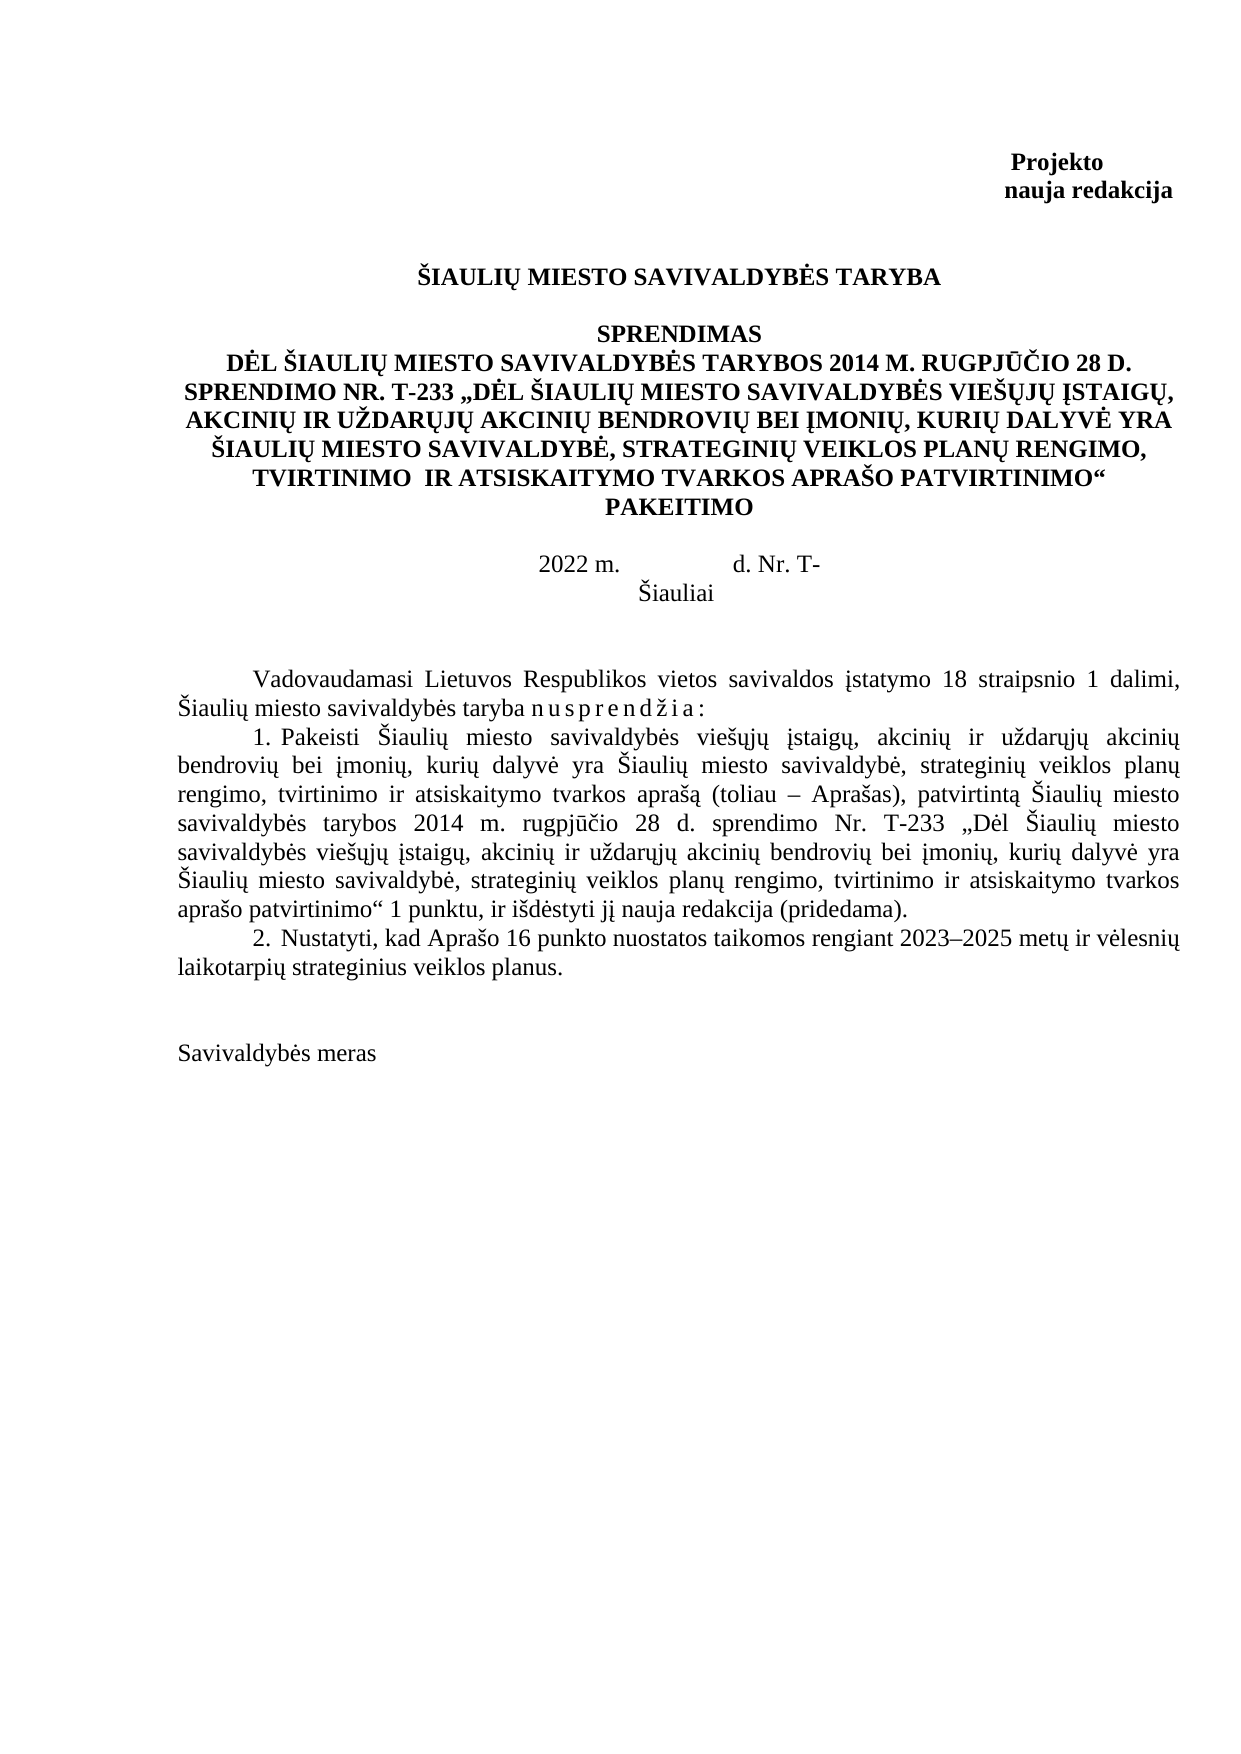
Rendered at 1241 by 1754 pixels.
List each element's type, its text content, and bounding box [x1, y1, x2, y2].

text SPRENDIMAS [177, 319, 1181, 348]
text 1. Pakeisti Šiaulių miesto savivaldybės viešųjų įstaigų, akcinių ir uždarųjų akcinių bendrovių bei įmonių, kurių dalyvė yra Šiaulių miesto savivaldybė, strateginių veiklos planų rengimo, tvirtinimo ir atsiskaitymo tvarkos aprašą (toliau – Aprašas), patvirtintą Šiaulių miesto savivaldybės tarybos 2014 m. rugpjūčio 28 d. sprendimo Nr. T-233 „Dėl Šiaulių miesto savivaldybės viešųjų įstaigų, akcinių ir uždarųjų akcinių bendrovių bei įmonių, kurių dalyvė yra Šiaulių miesto savivaldybė, strateginių veiklos planų rengimo, tvirtinimo ir atsiskaitymo tvarkos aprašo patvirtinimo“ 1 punktu, ir išdėstyti jį nauja redakcija (pridedama). [177, 722, 1181, 923]
text nauja redakcija [177, 176, 1181, 204]
text DĖL ŠIAULIŲ MIESTO SAVIVALDYBĖS TARYBOS 2014 M. RUGPJŪČIO 28 D. SPRENDIMO NR. T-233 „DĖL ŠIAULIŲ MIESTO SAVIVALDYBĖS VIEŠŲJŲ ĮSTAIGŲ, AKCINIŲ IR UŽDARŲJŲ AKCINIŲ BENDROVIŲ BEI ĮMONIŲ, KURIŲ DALYVĖ YRA ŠIAULIŲ MIESTO SAVIVALDYBĖ, STRATEGINIŲ VEIKLOS PLANŲ RENGIMO, TVIRTINIMO IR ATSISKAITYMO TVARKOS APRAŠO PATVIRTINIMO“ PAKEITIMO [177, 348, 1181, 521]
text Projekto [177, 147, 1181, 176]
text Šiauliai [177, 578, 1181, 607]
text 2022 m. d. Nr. T- [177, 549, 1181, 578]
text Savivaldybės meras [177, 1038, 1181, 1067]
text Vadovaudamasi Lietuvos Respublikos vietos savivaldos įstatymo 18 straipsnio 1 dalimi, Šiaulių miesto savivaldybės taryba nusprendžia: [177, 664, 1181, 722]
text ŠIAULIŲ MIESTO SAVIVALDYBĖS TARYBA [177, 262, 1181, 291]
text 2. Nustatyti, kad Aprašo 16 punkto nuostatos taikomos rengiant 2023–2025 metų ir vėlesnių laikotarpių strateginius veiklos planus. [177, 923, 1181, 981]
